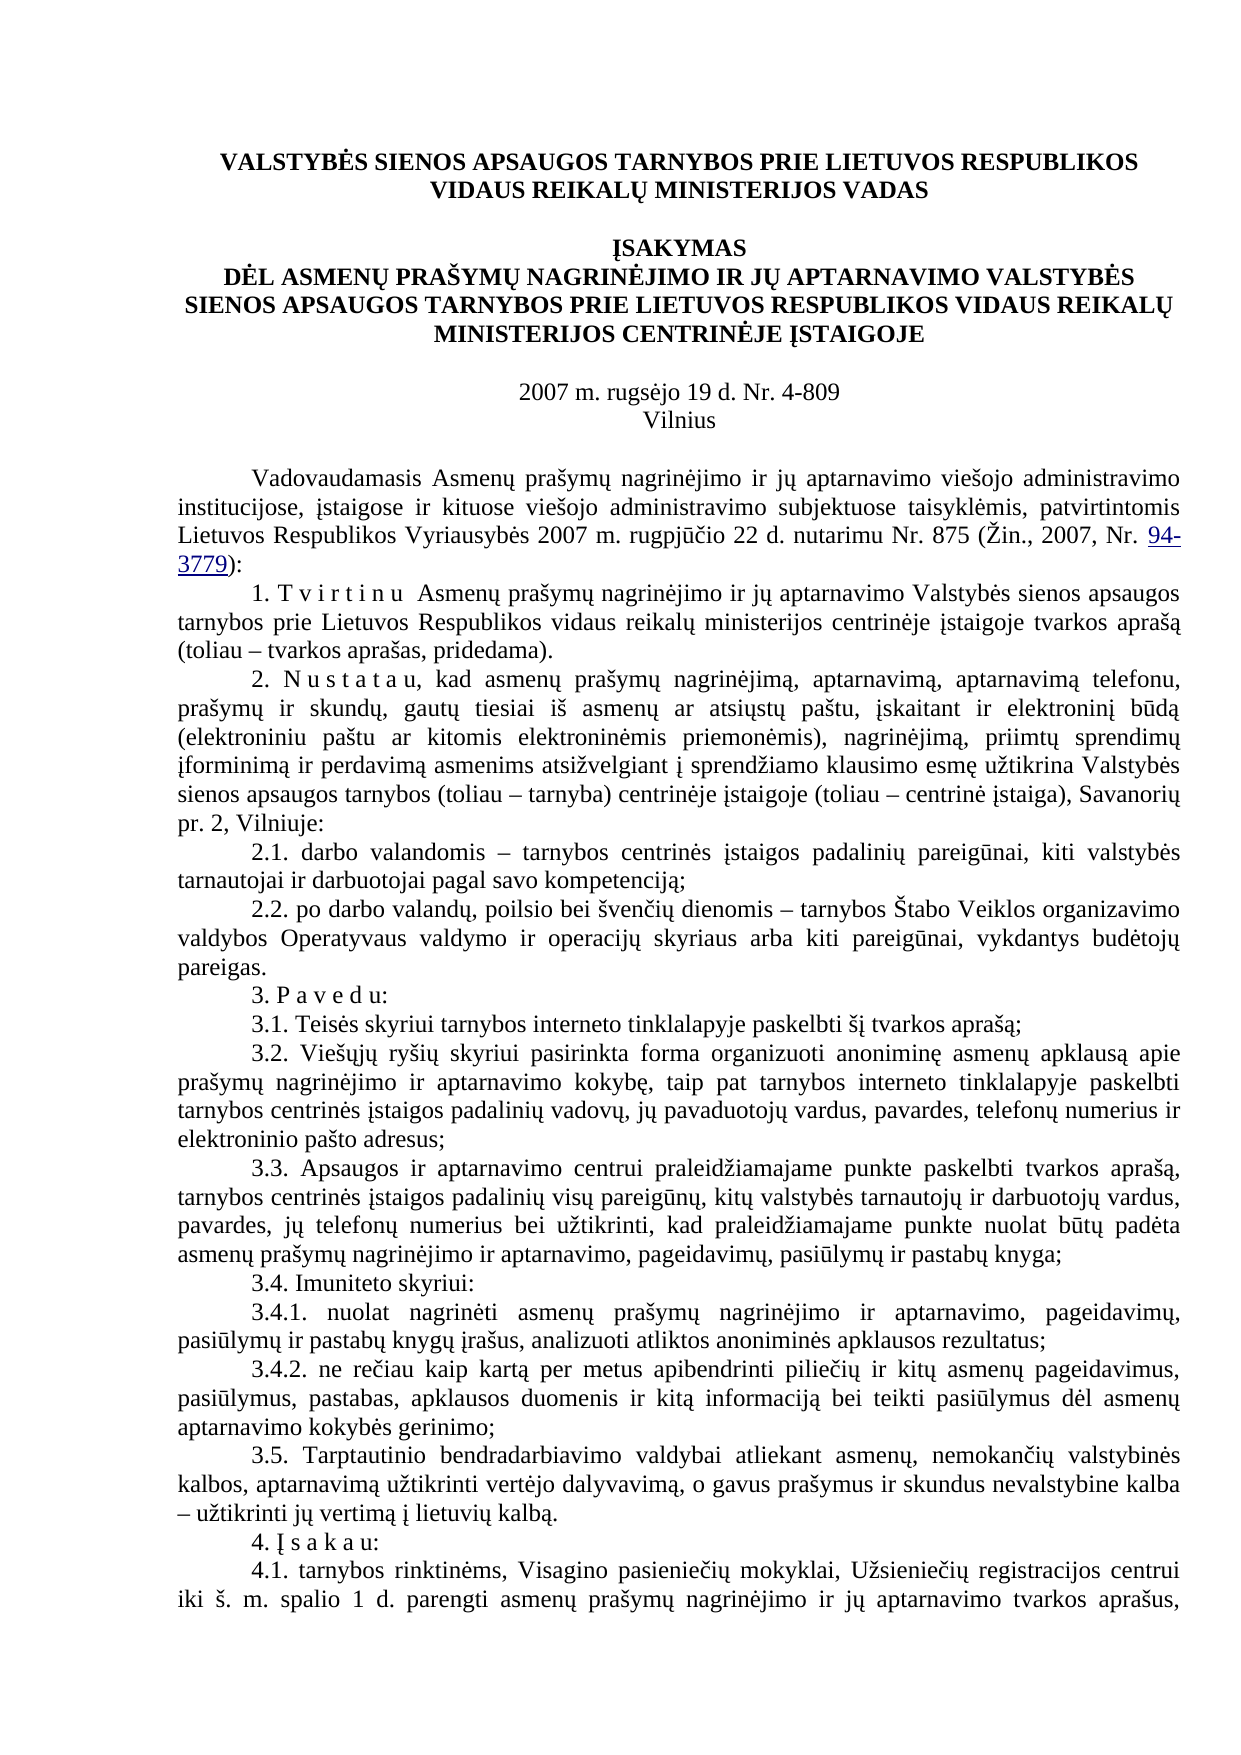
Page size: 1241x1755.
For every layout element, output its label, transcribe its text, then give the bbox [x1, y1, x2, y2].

text 3.4.1. nuolat nagrinėti asmenų prašymų nagrinėjimo ir aptarnavimo, pageidavimų, pasiūlymų ir pastabų knygų įrašus, analizuoti atliktos anoniminės apklausos rezultatus; [177, 1297, 1181, 1354]
text DĖL ASMENŲ PRAŠYMŲ NAGRINĖJIMO IR JŲ APTARNAVIMO VALSTYBĖS SIENOS APSAUGOS TARNYBOS PRIE LIETUVOS RESPUBLIKOS VIDAUS REIKALŲ MINISTERIJOS CENTRINĖJE ĮSTAIGOJE [177, 262, 1181, 348]
text 2.2. po darbo valandų, poilsio bei švenčių dienomis – tarnybos Štabo Veiklos organizavimo valdybos Operatyvaus valdymo ir operacijų skyriaus arba kiti pareigūnai, vykdantys budėtojų pareigas. [177, 894, 1181, 981]
text 3.2. Viešųjų ryšių skyriui pasirinkta forma organizuoti anoniminę asmenų apklausą apie prašymų nagrinėjimo ir aptarnavimo kokybę, taip pat tarnybos interneto tinklalapyje paskelbti tarnybos centrinės įstaigos padalinių vadovų, jų pavaduotojų vardus, pavardes, telefonų numerius ir elektroninio pašto adresus; [177, 1038, 1181, 1153]
text 3. Pavedu: [177, 981, 1181, 1009]
text 3.4. Imuniteto skyriui: [177, 1268, 1181, 1297]
text VALSTYBĖS SIENOS APSAUGOS TARNYBOS PRIE LIETUVOS RESPUBLIKOS VIDAUS REIKALŲ MINISTERIJOS VADAS [177, 147, 1181, 204]
text 2007 m. rugsėjo 19 d. Nr. 4-809 [177, 377, 1181, 406]
text Vilnius [177, 406, 1181, 434]
text 1. Tvirtinu Asmenų prašymų nagrinėjimo ir jų aptarnavimo Valstybės sienos apsaugos tarnybos prie Lietuvos Respublikos vidaus reikalų ministerijos centrinėje įstaigoje tvarkos aprašą (toliau – tvarkos aprašas, pridedama). [177, 578, 1181, 664]
text 3.3. Apsaugos ir aptarnavimo centrui praleidžiamajame punkte paskelbti tvarkos aprašą, tarnybos centrinės įstaigos padalinių visų pareigūnų, kitų valstybės tarnautojų ir darbuotojų vardus, pavardes, jų telefonų numerius bei užtikrinti, kad praleidžiamajame punkte nuolat būtų padėta asmenų prašymų nagrinėjimo ir aptarnavimo, pageidavimų, pasiūlymų ir pastabų knyga; [177, 1153, 1181, 1268]
text 4.1. tarnybos rinktinėms, Visagino pasieniečių mokyklai, Užsieniečių registracijos centrui iki š. m. spalio 1 d. parengti asmenų prašymų nagrinėjimo ir jų aptarnavimo tvarkos aprašus, [177, 1556, 1181, 1613]
text 3.1. Teisės skyriui tarnybos interneto tinklalapyje paskelbti šį tvarkos aprašą; [177, 1009, 1181, 1038]
text 3.4.2. ne rečiau kaip kartą per metus apibendrinti piliečių ir kitų asmenų pageidavimus, pasiūlymus, pastabas, apklausos duomenis ir kitą informaciją bei teikti pasiūlymus dėl asmenų aptarnavimo kokybės gerinimo; [177, 1354, 1181, 1441]
text 3.5. Tarptautinio bendradarbiavimo valdybai atliekant asmenų, nemokančių valstybinės kalbos, aptarnavimą užtikrinti vertėjo dalyvavimą, o gavus prašymus ir skundus nevalstybine kalba – užtikrinti jų vertimą į lietuvių kalbą. [177, 1441, 1181, 1527]
text 4. Įsakau: [177, 1527, 1181, 1556]
text Vadovaudamasis Asmenų prašymų nagrinėjimo ir jų aptarnavimo viešojo administravimo institucijose, įstaigose ir kituose viešojo administravimo subjektuose taisyklėmis, patvirtintomis Lietuvos Respublikos Vyriausybės 2007 m. rugpjūčio 22 d. nutarimu Nr. 875 (Žin., 2007, Nr. 94-3779): [177, 463, 1181, 578]
text 2.1. darbo valandomis – tarnybos centrinės įstaigos padalinių pareigūnai, kiti valstybės tarnautojai ir darbuotojai pagal savo kompetenciją; [177, 837, 1181, 894]
text 2. Nustatau, kad asmenų prašymų nagrinėjimą, aptarnavimą, aptarnavimą telefonu, prašymų ir skundų, gautų tiesiai iš asmenų ar atsiųstų paštu, įskaitant ir elektroninį būdą (elektroniniu paštu ar kitomis elektroninėmis priemonėmis), nagrinėjimą, priimtų sprendimų įforminimą ir perdavimą asmenims atsižvelgiant į sprendžiamo klausimo esmę užtikrina Valstybės sienos apsaugos tarnybos (toliau – tarnyba) centrinėje įstaigoje (toliau – centrinė įstaiga), Savanorių pr. 2, Vilniuje: [177, 664, 1181, 837]
text ĮSAKYMAS [177, 233, 1181, 262]
